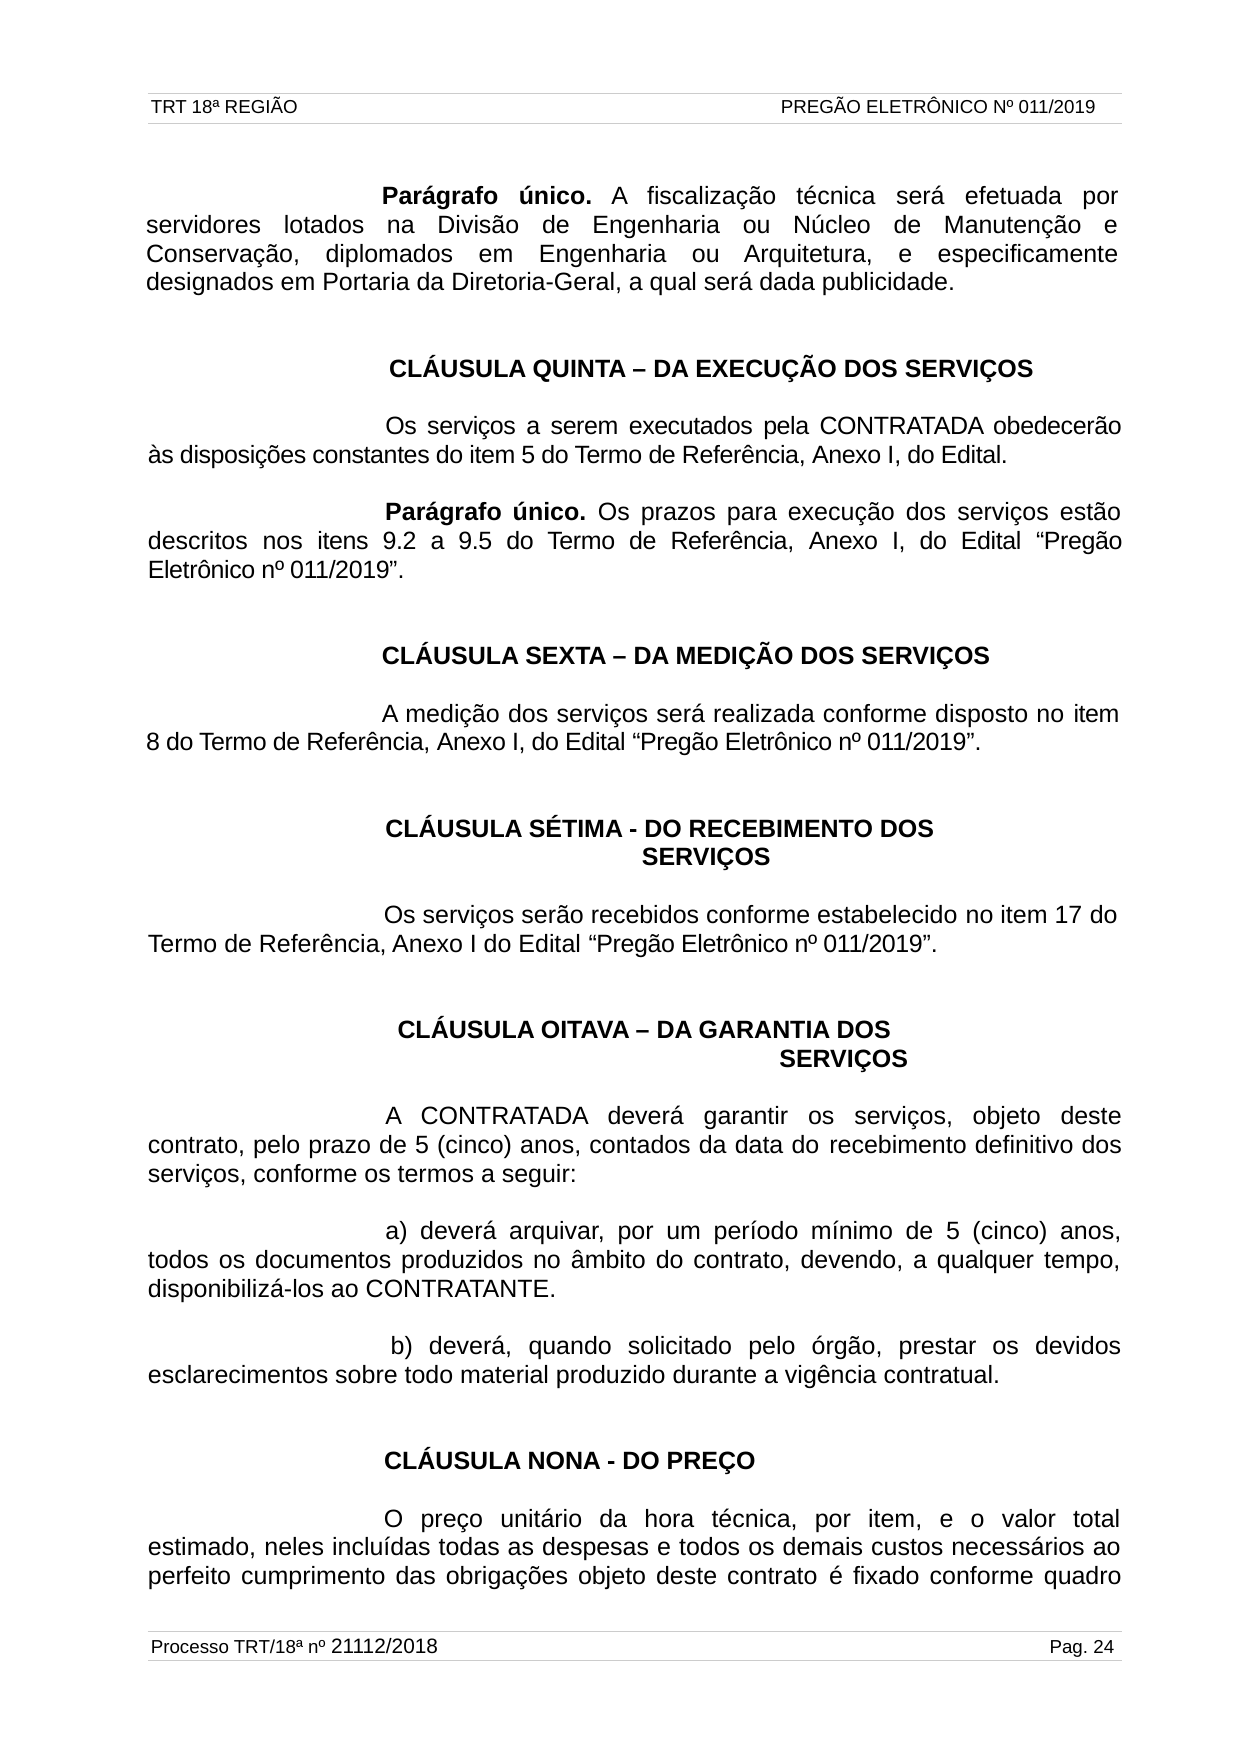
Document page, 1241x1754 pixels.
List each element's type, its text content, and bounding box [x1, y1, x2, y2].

text CLÁUSULA SÉTIMA - DO RECEBIMENTO DOS [148, 813, 1122, 842]
text b) deverá, quando solicitado pelo órgão, prestar os devidos esclarecimentos sobre todo material produzido durante a vigência contratual. [148, 1331, 1122, 1388]
text CLÁUSULA OITAVA – DA GARANTIA DOS [148, 1015, 1122, 1043]
text CLÁUSULA QUINTA – DA EXECUÇÃO DOS SERVIÇOS [148, 353, 1122, 382]
text SERVIÇOS [148, 842, 1122, 871]
text Parágrafo único. Os prazos para execução dos serviços estão descritos nos itens 9.2 a 9.5 do Termo de Referência, Anexo I, do Edital “Pregão Eletrônico nº 011/2019”. [148, 497, 1122, 583]
text CLÁUSULA SEXTA – DA MEDIÇÃO DOS SERVIÇOS [146, 641, 1119, 670]
text A medição dos serviços será realizada conforme disposto no item 8 do Termo de Referência, Anexo I, do Edital “Pregão Eletrônico nº 011/2019”. [146, 698, 1119, 756]
text CLÁUSULA NONA - DO PREÇO [384, 1446, 1122, 1475]
text A CONTRATADA deverá garantir os serviços, objeto deste contrato, pelo prazo de 5 (cinco) anos, contados da data do recebimento definitivo dos serviços, conforme os termos a seguir: [148, 1101, 1122, 1187]
text O preço unitário da hora técnica, por item, e o valor total estimado, neles incluídas todas as despesas e todos os demais custos necessários ao perfeito cumprimento das obrigações objeto deste contrato é fixado conforme quadro [148, 1503, 1122, 1590]
text Os serviços a serem executados pela CONTRATADA obedecerão às disposições constantes do item 5 do Termo de Referência, Anexo I, do Edital. [148, 411, 1122, 468]
text Os serviços serão recebidos conforme estabelecido no item 17 do Termo de Referência, Anexo I do Edital “Pregão Eletrônico nº 011/2019”. [148, 900, 1117, 957]
text a) deverá arquivar, por um período mínimo de 5 (cinco) anos, todos os documentos produzidos no âmbito do contrato, devendo, a qualquer tempo, disponibilizá-los ao CONTRATANTE. [148, 1216, 1122, 1302]
text SERVIÇOS [384, 1043, 1122, 1072]
text Parágrafo único. A fiscalização técnica será efetuada por servidores lotados na Divisão de Engenharia ou Núcleo de Manutenção e Conservação, diplomados em Engenharia ou Arquitetura, e especificamente designados em Portaria da Diretoria-Geral, a qual será dada publicidade. [146, 181, 1119, 296]
